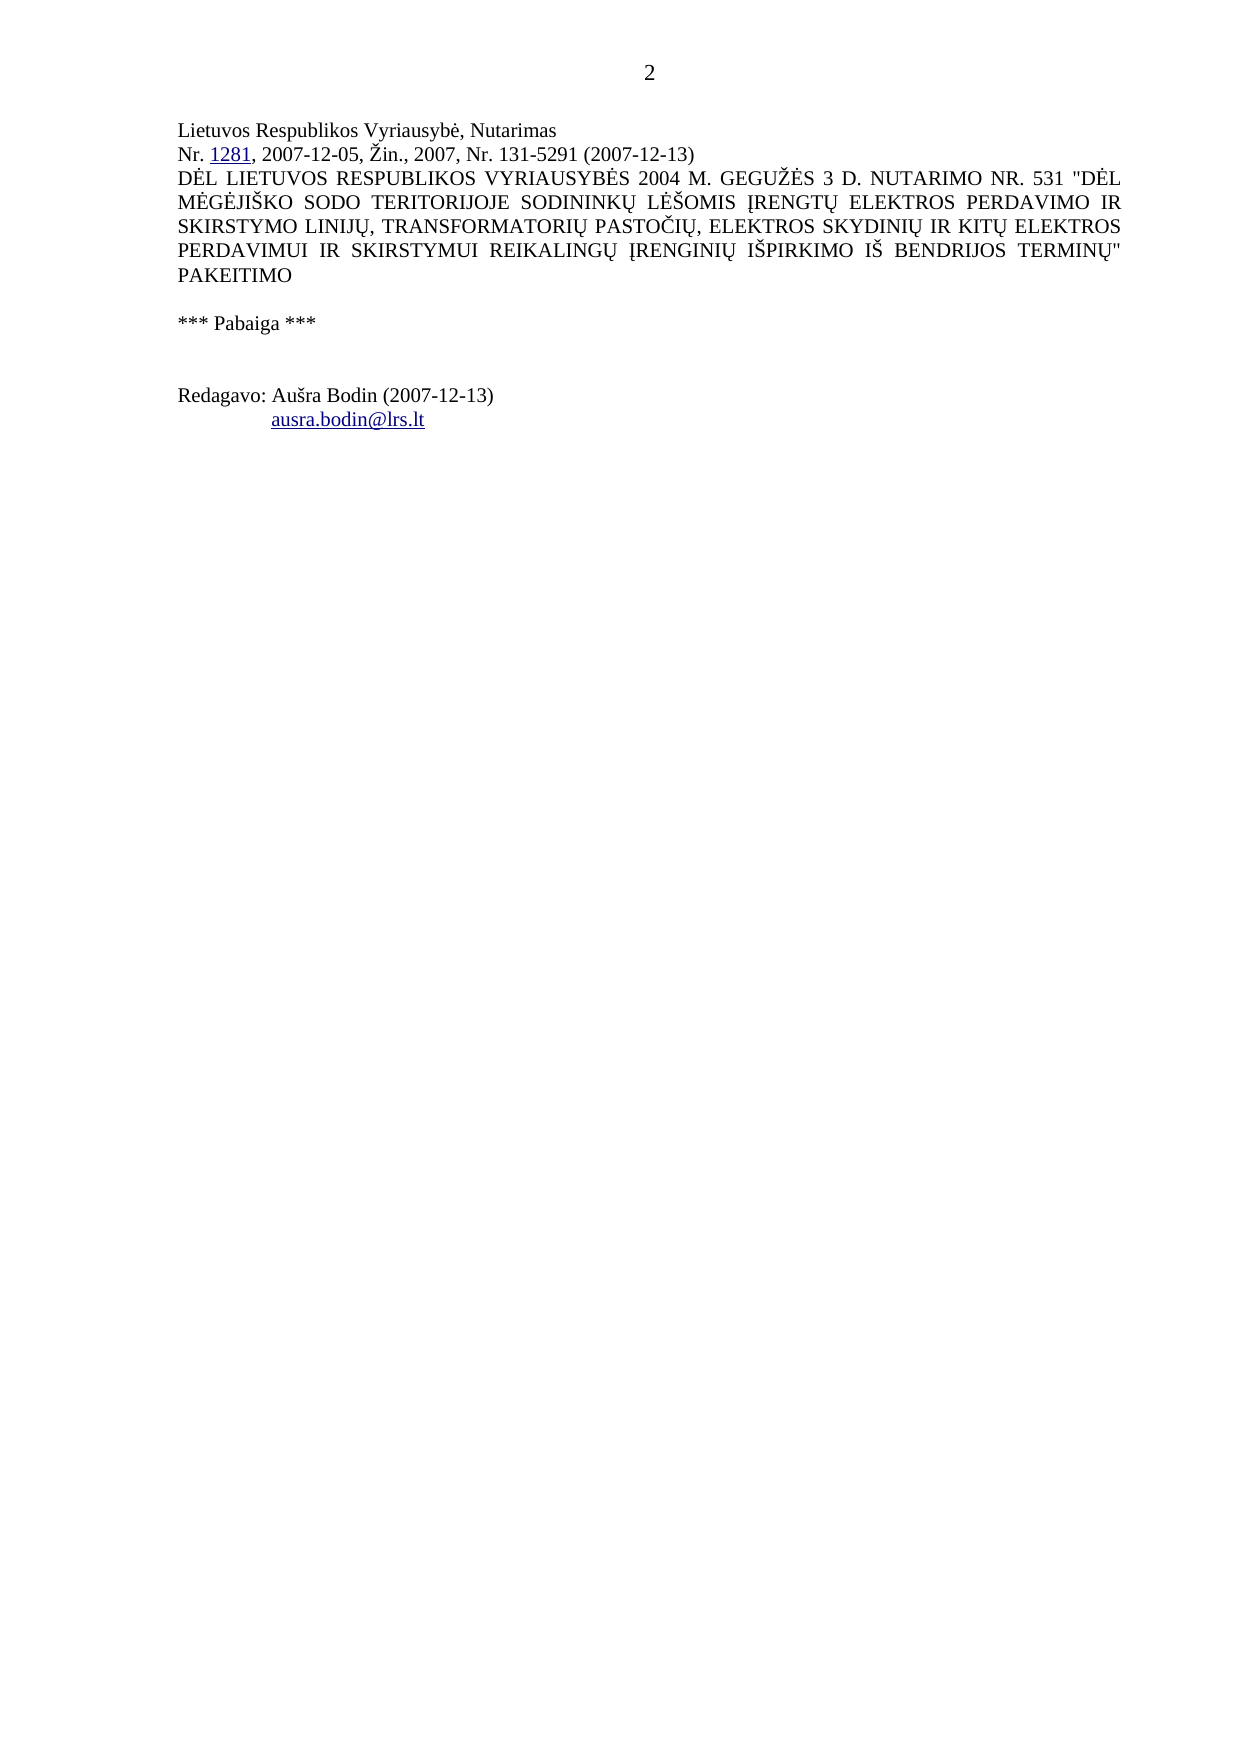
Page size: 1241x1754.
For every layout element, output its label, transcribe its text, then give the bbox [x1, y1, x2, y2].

text Nr. 1281, 2007-12-05, Žin., 2007, Nr. 131-5291 (2007-12-13) [177, 142, 1122, 166]
text Lietuvos Respublikos Vyriausybė, Nutarimas [177, 118, 1122, 142]
text DĖL LIETUVOS RESPUBLIKOS VYRIAUSYBĖS 2004 M. GEGUŽĖS 3 D. NUTARIMO NR. 531 "DĖL MĖGĖJIŠKO SODO TERITORIJOJE SODININKŲ LĖŠOMIS ĮRENGTŲ ELEKTROS PERDAVIMO IR SKIRSTYMO LINIJŲ, TRANSFORMATORIŲ PASTOČIŲ, ELEKTROS SKYDINIŲ IR KITŲ ELEKTROS PERDAVIMUI IR SKIRSTYMUI REIKALINGŲ ĮRENGINIŲ IŠPIRKIMO IŠ BENDRIJOS TERMINŲ" PAKEITIMO [177, 166, 1122, 287]
text ausra.bodin@lrs.lt [177, 407, 1122, 431]
text *** Pabaiga *** [177, 311, 1122, 335]
text Redagavo: Aušra Bodin (2007-12-13) [177, 383, 1122, 407]
